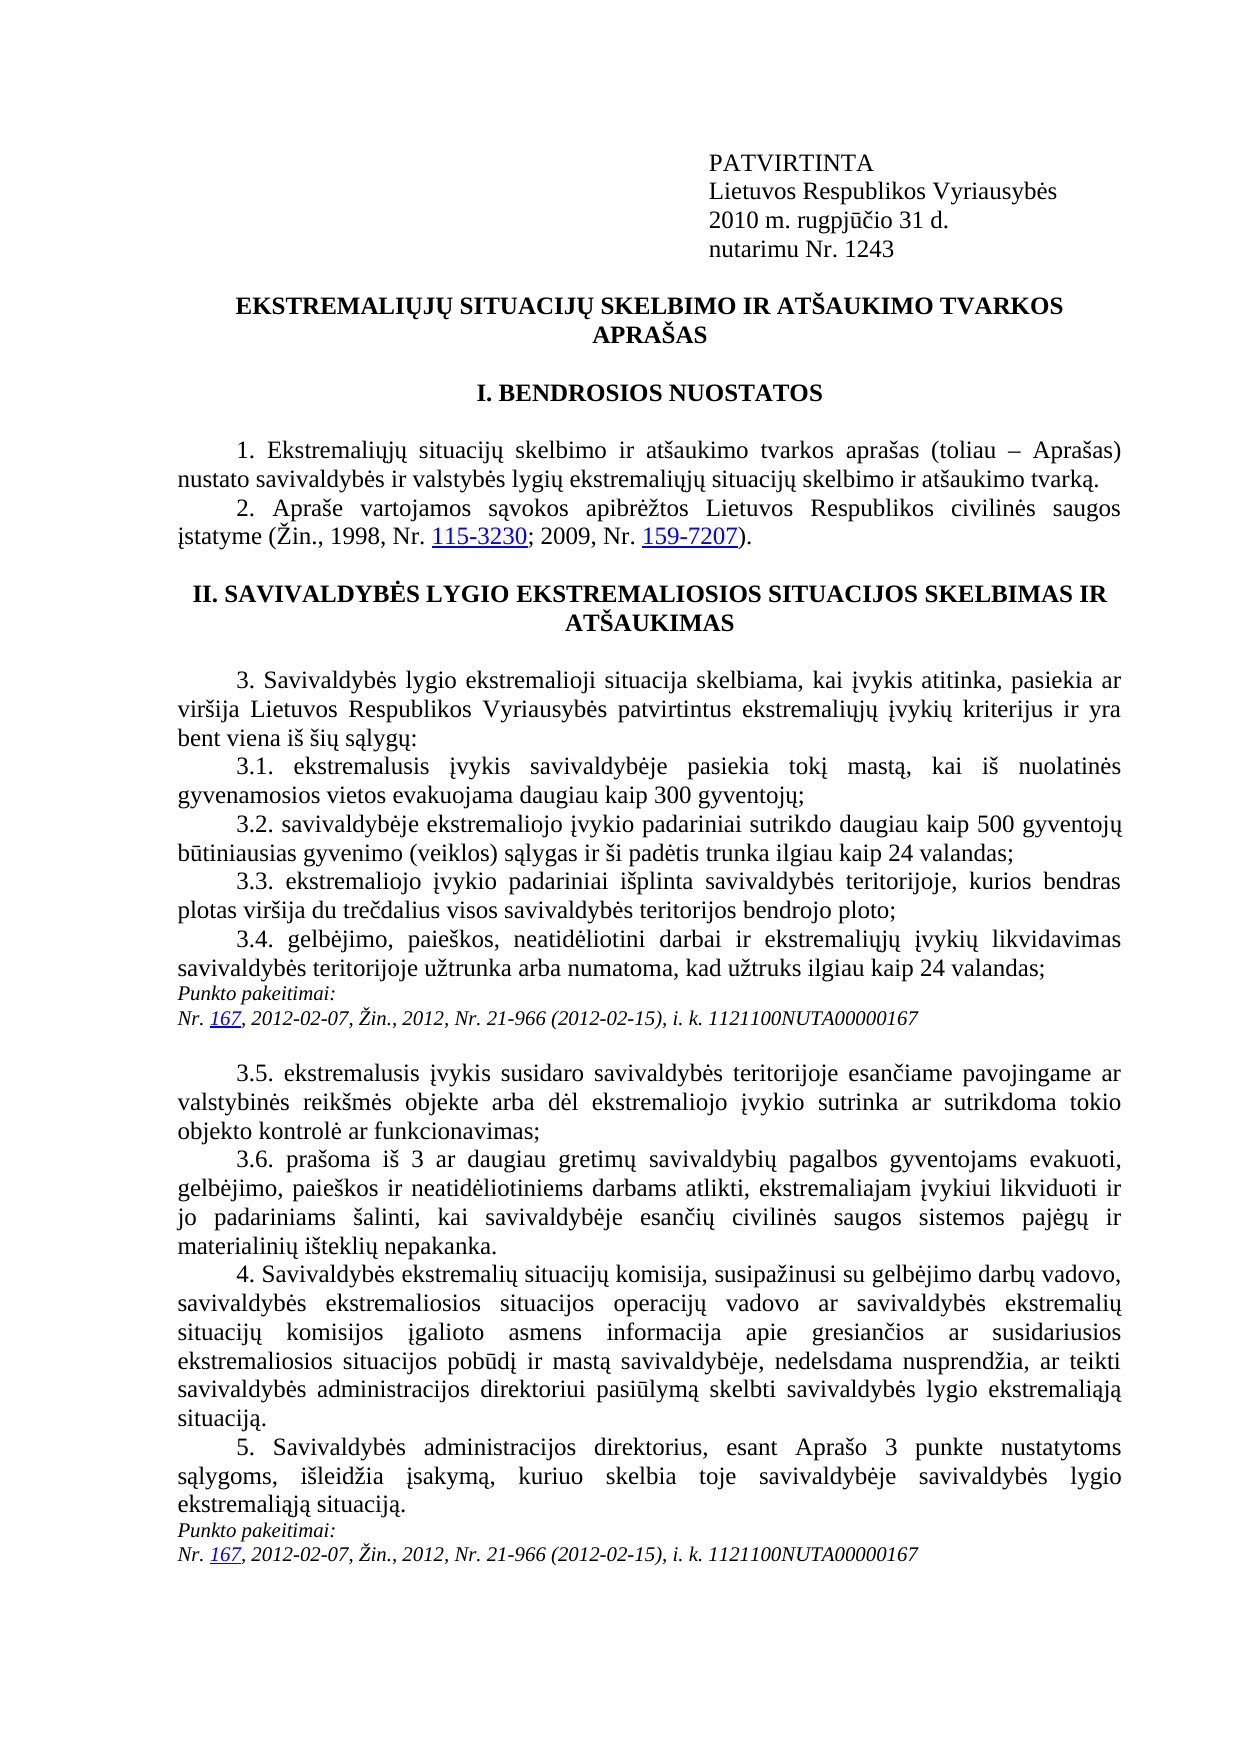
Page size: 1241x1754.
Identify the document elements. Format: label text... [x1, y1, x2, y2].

text I. BENDROSIOS NUOSTATOS [177, 378, 1122, 406]
text 3. Savivaldybės lygio ekstremalioji situacija skelbiama, kai įvykis atitinka, pasiekia ar viršija Lietuvos Respublikos Vyriausybės patvirtintus ekstremaliųjų įvykių kriterijus ir yra bent viena iš šių sąlygų: [177, 665, 1122, 751]
text Punkto pakeitimai: [177, 981, 1122, 1005]
text 3.2. savivaldybėje ekstremaliojo įvykio padariniai sutrikdo daugiau kaip 500 gyventojų būtiniausias gyvenimo (veiklos) sąlygas ir ši padėtis trunka ilgiau kaip 24 valandas; [177, 809, 1122, 866]
text 3.1. ekstremalusis įvykis savivaldybėje pasiekia tokį mastą, kai iš nuolatinės gyvenamosios vietos evakuojama daugiau kaip 300 gyventojų; [177, 751, 1122, 809]
text 5. Savivaldybės administracijos direktorius, esant Aprašo 3 punkte nustatytoms sąlygoms, išleidžia įsakymą, kuriuo skelbia toje savivaldybėje savivaldybės lygio ekstremaliąją situaciją. [177, 1432, 1122, 1518]
text Nr. 167, 2012-02-07, Žin., 2012, Nr. 21-966 (2012-02-15), i. k. 1121100NUTA00000167 [177, 1005, 1122, 1029]
text 2. Apraše vartojamos sąvokos apibrėžtos Lietuvos Respublikos civilinės saugos įstatyme (Žin., 1998, Nr. 115-3230; 2009, Nr. 159-7207). [177, 493, 1122, 550]
text 3.4. gelbėjimo, paieškos, neatidėliotini darbai ir ekstremaliųjų įvykių likvidavimas savivaldybės teritorijoje užtrunka arba numatoma, kad užtruks ilgiau kaip 24 valandas; [177, 924, 1122, 981]
text nutarimu Nr. 1243 [177, 234, 1122, 263]
text Nr. 167, 2012-02-07, Žin., 2012, Nr. 21-966 (2012-02-15), i. k. 1121100NUTA00000167 [177, 1542, 1122, 1566]
text 3.6. prašoma iš 3 ar daugiau gretimų savivaldybių pagalbos gyventojams evakuoti, gelbėjimo, paieškos ir neatidėliotiniems darbams atlikti, ekstremaliajam įvykiui likviduoti ir jo padariniams šalinti, kai savivaldybėje esančių civilinės saugos sistemos pajėgų ir materialinių išteklių nepakanka. [177, 1144, 1122, 1259]
text 3.5. ekstremalusis įvykis susidaro savivaldybės teritorijoje esančiame pavojingame ar valstybinės reikšmės objekte arba dėl ekstremaliojo įvykio sutrinka ar sutrikdoma tokio objekto kontrolė ar funkcionavimas; [177, 1058, 1122, 1144]
text Patvirtinta [177, 148, 1122, 176]
text 3.3. ekstremaliojo įvykio padariniai išplinta savivaldybės teritorijoje, kurios bendras plotas viršija du trečdalius visos savivaldybės teritorijos bendrojo ploto; [177, 866, 1122, 924]
text 4. Savivaldybės ekstremalių situacijų komisija, susipažinusi su gelbėjimo darbų vadovo, savivaldybės ekstremaliosios situacijos operacijų vadovo ar savivaldybės ekstremalių situacijų komisijos įgalioto asmens informacija apie gresiančios ar susidariusios ekstremaliosios situacijos pobūdį ir mastą savivaldybėje, nedelsdama nusprendžia, ar teikti savivaldybės administracijos direktoriui pasiūlymą skelbti savivaldybės lygio ekstremaliąją situaciją. [177, 1259, 1122, 1432]
text 2010 m. rugpjūčio 31 d. [177, 205, 1122, 234]
text 1. Ekstremaliųjų situacijų skelbimo ir atšaukimo tvarkos aprašas (toliau – Aprašas) nustato savivaldybės ir valstybės lygių ekstremaliųjų situacijų skelbimo ir atšaukimo tvarką. [177, 435, 1122, 493]
text II. SAVIVALDYBĖS LYGIO ekstremaliosios situacijos SKELBIMAS IR ATŠAUKIMAS [177, 579, 1122, 636]
text Lietuvos Respublikos Vyriausybės [177, 176, 1122, 205]
text ekstremaliųjų situacijų skelbimo ir atšaukimo tvarkos aprašAS [177, 291, 1122, 349]
text Punkto pakeitimai: [177, 1518, 1122, 1542]
